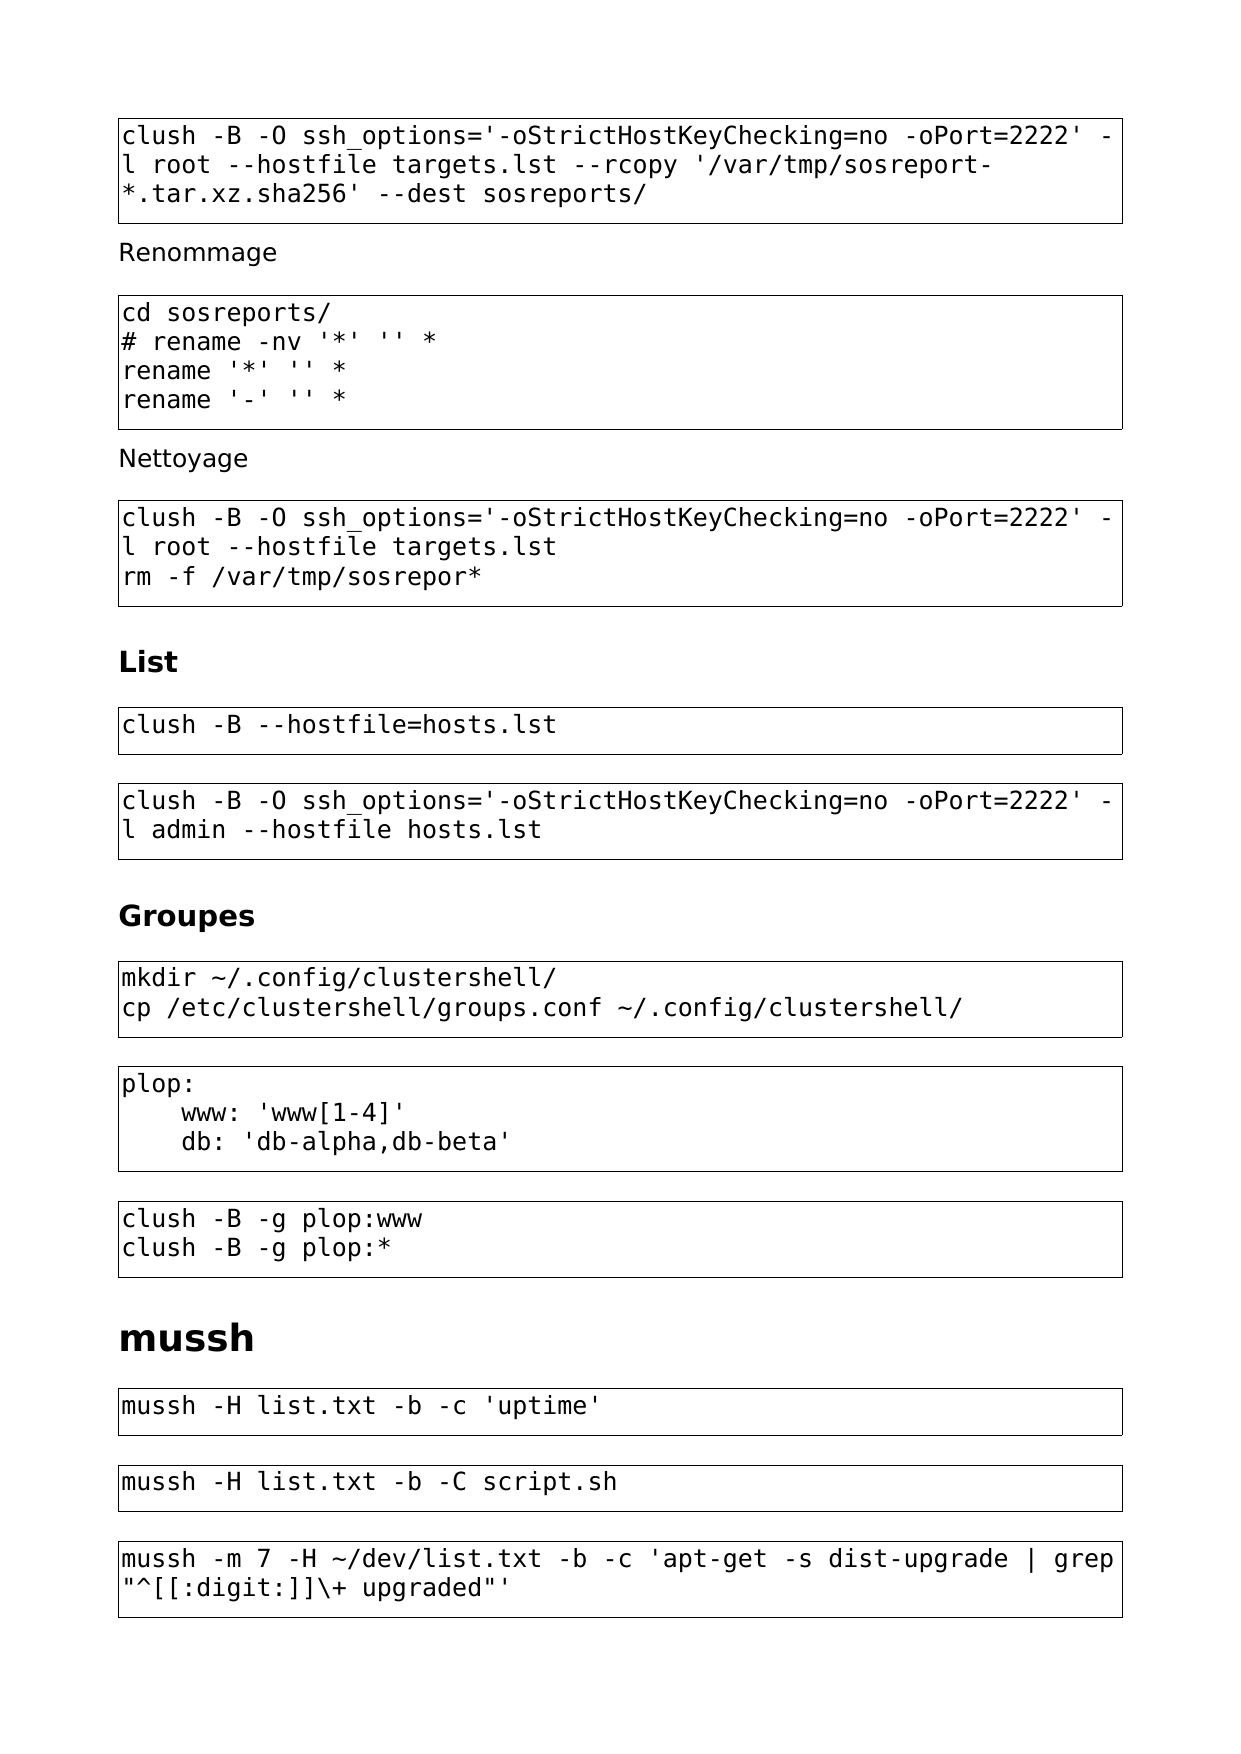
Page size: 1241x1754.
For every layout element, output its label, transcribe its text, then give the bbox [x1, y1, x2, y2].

text Nettoyage [118, 444, 1122, 473]
table_header clush -B -O ssh_options='-oStrictHostKeyChecking=no -oPort=2222' -l root --hostfile targets.lst --rcopy '/var/tmp/sosreport-*.tar.xz.sha256' --dest sosreports/ [119, 119, 1122, 223]
text Renommage [118, 238, 1122, 267]
table_header mussh -m 7 -H ~/dev/list.txt -b -c 'apt-get -s dist-upgrade | grep "^[[:digit:]]\+ upgraded"' [119, 1542, 1122, 1617]
subtitle Groupes [118, 899, 1122, 933]
table_header cd sosreports/ # rename -nv '*' '' * rename '*' '' * rename '-' '' * [119, 296, 1122, 429]
table_header clush -B -O ssh_options='-oStrictHostKeyChecking=no -oPort=2222' -l admin --hostfile hosts.lst [119, 784, 1122, 859]
table_header plop: www: 'www[1-4]' db: 'db-alpha,db-beta' [119, 1067, 1122, 1171]
table_header mussh -H list.txt -b -c 'uptime' [119, 1389, 1122, 1435]
table_header clush -B -O ssh_options='-oStrictHostKeyChecking=no -oPort=2222' -l root --hostfile targets.lst rm -f /var/tmp/sosrepor* [119, 501, 1122, 606]
table_header clush -B --hostfile=hosts.lst [119, 708, 1122, 754]
table_header clush -B -g plop:www clush -B -g plop:* [119, 1202, 1122, 1277]
table_header mussh -H list.txt -b -C script.sh [119, 1466, 1122, 1511]
subtitle mussh [118, 1317, 1122, 1361]
table_header mkdir ~/.config/clustershell/ cp /etc/clustershell/groups.conf ~/.config/clustershell/ [119, 962, 1122, 1037]
subtitle List [118, 646, 1122, 679]
